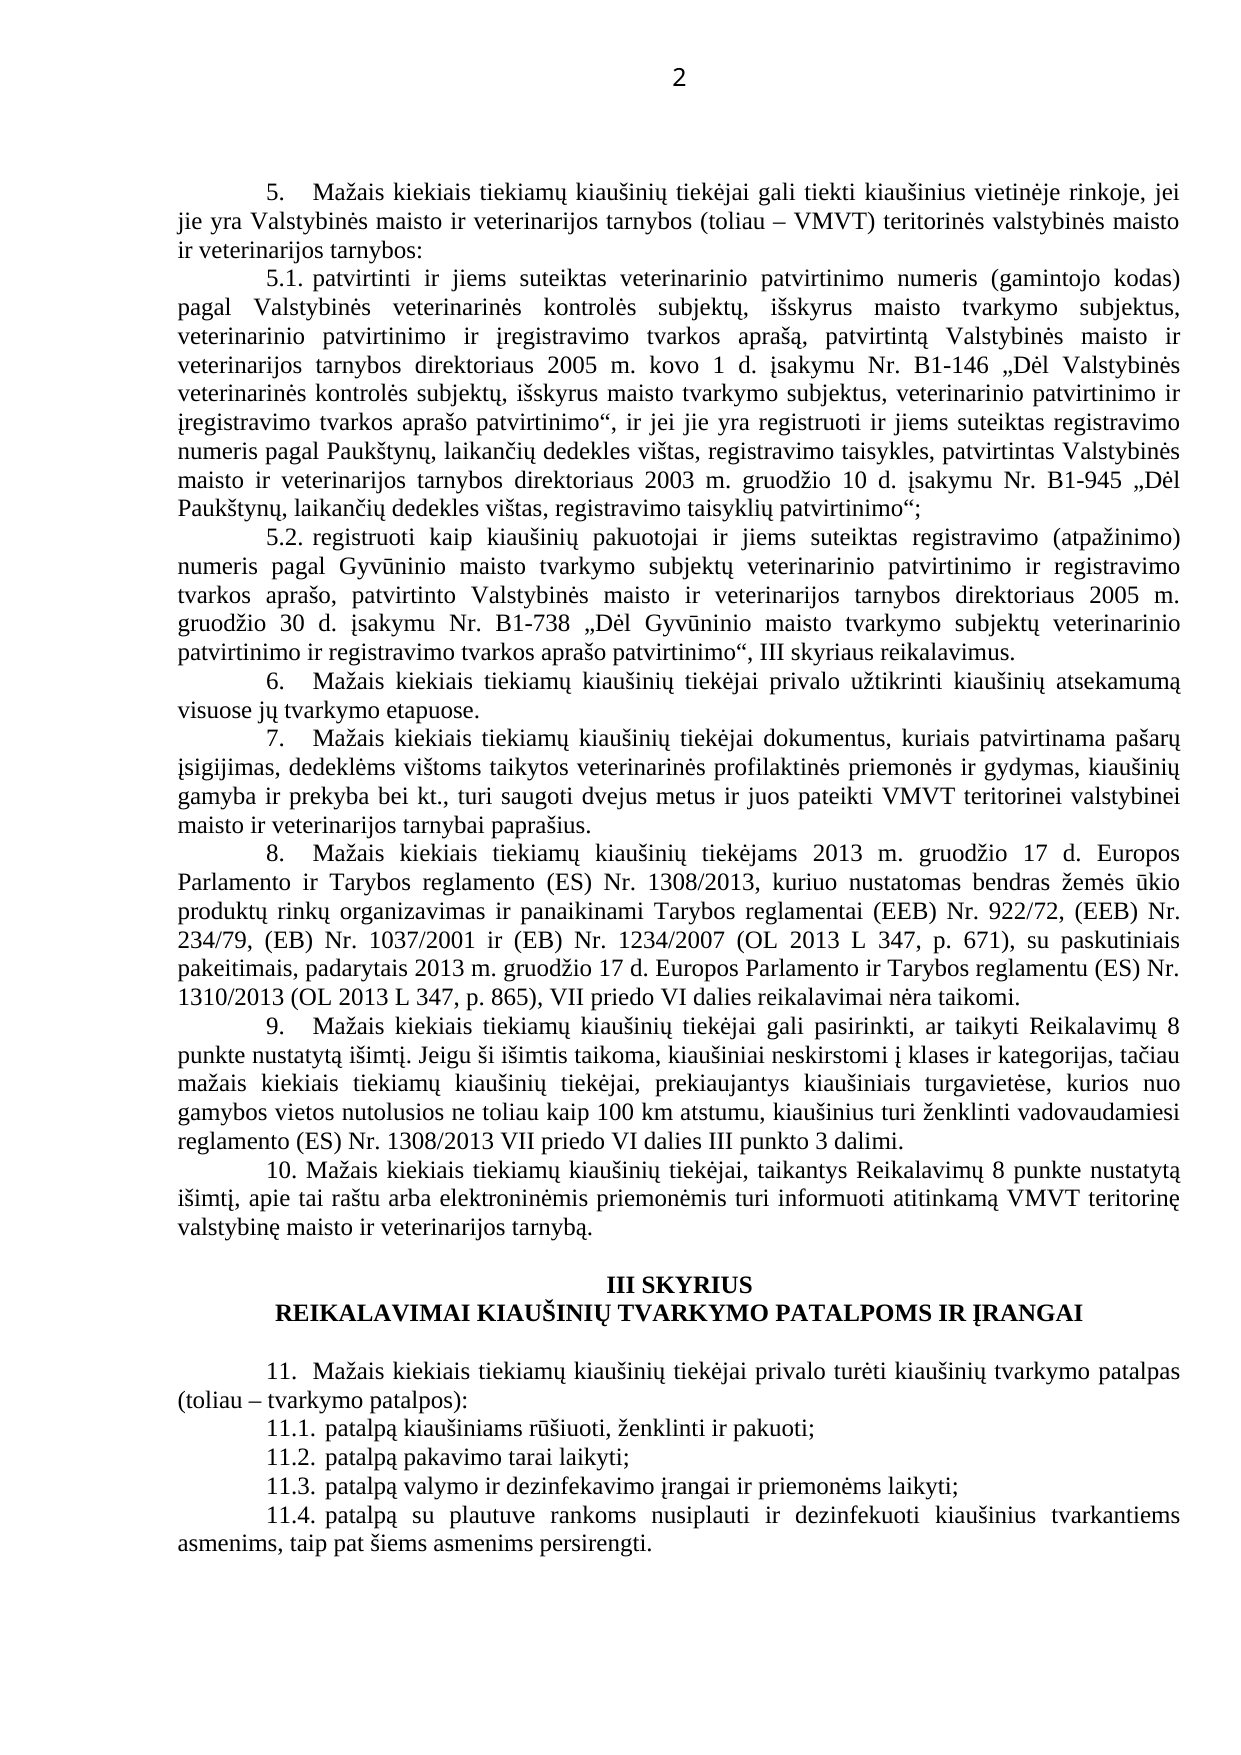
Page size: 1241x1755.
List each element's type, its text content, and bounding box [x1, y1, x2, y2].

text 11.2. patalpą pakavimo tarai laikyti; [177, 1442, 1181, 1471]
text REIKALAVIMAI KIAUŠINIŲ TVARKYMO PATALPOMS IR ĮRANGAI [177, 1298, 1181, 1327]
text 5.2. registruoti kaip kiaušinių pakuotojai ir jiems suteiktas registravimo (atpažinimo) numeris pagal Gyvūninio maisto tvarkymo subjektų veterinarinio patvirtinimo ir registravimo tvarkos aprašo, patvirtinto Valstybinės maisto ir veterinarijos tarnybos direktoriaus 2005 m. gruodžio 30 d. įsakymu Nr. B1-738 „Dėl Gyvūninio maisto tvarkymo subjektų veterinarinio patvirtinimo ir registravimo tvarkos aprašo patvirtinimo“, III skyriaus reikalavimus. [177, 522, 1181, 666]
text 6. Mažais kiekiais tiekiamų kiaušinių tiekėjai privalo užtikrinti kiaušinių atsekamumą visuose jų tvarkymo etapuose. [177, 666, 1181, 723]
text 11.1. patalpą kiaušiniams rūšiuoti, ženklinti ir pakuoti; [177, 1413, 1181, 1442]
text 7. Mažais kiekiais tiekiamų kiaušinių tiekėjai dokumentus, kuriais patvirtinama pašarų įsigijimas, dedeklėms vištoms taikytos veterinarinės profilaktinės priemonės ir gydymas, kiaušinių gamyba ir prekyba bei kt., turi saugoti dvejus metus ir juos pateikti VMVT teritorinei valstybinei maisto ir veterinarijos tarnybai paprašius. [177, 723, 1181, 838]
text 11.3. patalpą valymo ir dezinfekavimo įrangai ir priemonėms laikyti; [177, 1471, 1181, 1500]
text 9. Mažais kiekiais tiekiamų kiaušinių tiekėjai gali pasirinkti, ar taikyti Reikalavimų 8 punkte nustatytą išimtį. Jeigu ši išimtis taikoma, kiaušiniai neskirstomi į klases ir kategorijas, tačiau mažais kiekiais tiekiamų kiaušinių tiekėjai, prekiaujantys kiaušiniais turgavietėse, kurios nuo gamybos vietos nutolusios ne toliau kaip 100 km atstumu, kiaušinius turi ženklinti vadovaudamiesi reglamento (ES) Nr. 1308/2013 VII priedo VI dalies III punkto 3 dalimi. [177, 1011, 1181, 1155]
text 10. Mažais kiekiais tiekiamų kiaušinių tiekėjai, taikantys Reikalavimų 8 punkte nustatytą išimtį, apie tai raštu arba elektroninėmis priemonėmis turi informuoti atitinkamą VMVT teritorinę valstybinę maisto ir veterinarijos tarnybą. [177, 1155, 1181, 1241]
text 5. Mažais kiekiais tiekiamų kiaušinių tiekėjai gali tiekti kiaušinius vietinėje rinkoje, jei jie yra Valstybinės maisto ir veterinarijos tarnybos (toliau – VMVT) teritorinės valstybinės maisto ir veterinarijos tarnybos: [177, 177, 1181, 263]
text 5.1. patvirtinti ir jiems suteiktas veterinarinio patvirtinimo numeris (gamintojo kodas) pagal Valstybinės veterinarinės kontrolės subjektų, išskyrus maisto tvarkymo subjektus, veterinarinio patvirtinimo ir įregistravimo tvarkos aprašą, patvirtintą Valstybinės maisto ir veterinarijos tarnybos direktoriaus 2005 m. kovo 1 d. įsakymu Nr. B1-146 „Dėl Valstybinės veterinarinės kontrolės subjektų, išskyrus maisto tvarkymo subjektus, veterinarinio patvirtinimo ir įregistravimo tvarkos aprašo patvirtinimo“, ir jei jie yra registruoti ir jiems suteiktas registravimo numeris pagal Paukštynų, laikančių dedekles vištas, registravimo taisykles, patvirtintas Valstybinės maisto ir veterinarijos tarnybos direktoriaus 2003 m. gruodžio 10 d. įsakymu Nr. B1-945 „Dėl Paukštynų, laikančių dedekles vištas, registravimo taisyklių patvirtinimo“; [177, 263, 1181, 522]
text 8. Mažais kiekiais tiekiamų kiaušinių tiekėjams 2013 m. gruodžio 17 d. Europos Parlamento ir Tarybos reglamento (ES) Nr. 1308/2013, kuriuo nustatomas bendras žemės ūkio produktų rinkų organizavimas ir panaikinami Tarybos reglamentai (EEB) Nr. 922/72, (EEB) Nr. 234/79, (EB) Nr. 1037/2001 ir (EB) Nr. 1234/2007 (OL 2013 L 347, p. 671), su paskutiniais pakeitimais, padarytais 2013 m. gruodžio 17 d. Europos Parlamento ir Tarybos reglamentu (ES) Nr. 1310/2013 (OL 2013 L 347, p. 865), VII priedo VI dalies reikalavimai nėra taikomi. [177, 838, 1181, 1011]
text 11.4. patalpą su plautuve rankoms nusiplauti ir dezinfekuoti kiaušinius tvarkantiems asmenims, taip pat šiems asmenims persirengti. [177, 1500, 1181, 1557]
text III SKYRIUS [177, 1270, 1181, 1298]
text 11. Mažais kiekiais tiekiamų kiaušinių tiekėjai privalo turėti kiaušinių tvarkymo patalpas (toliau – tvarkymo patalpos): [177, 1356, 1181, 1413]
